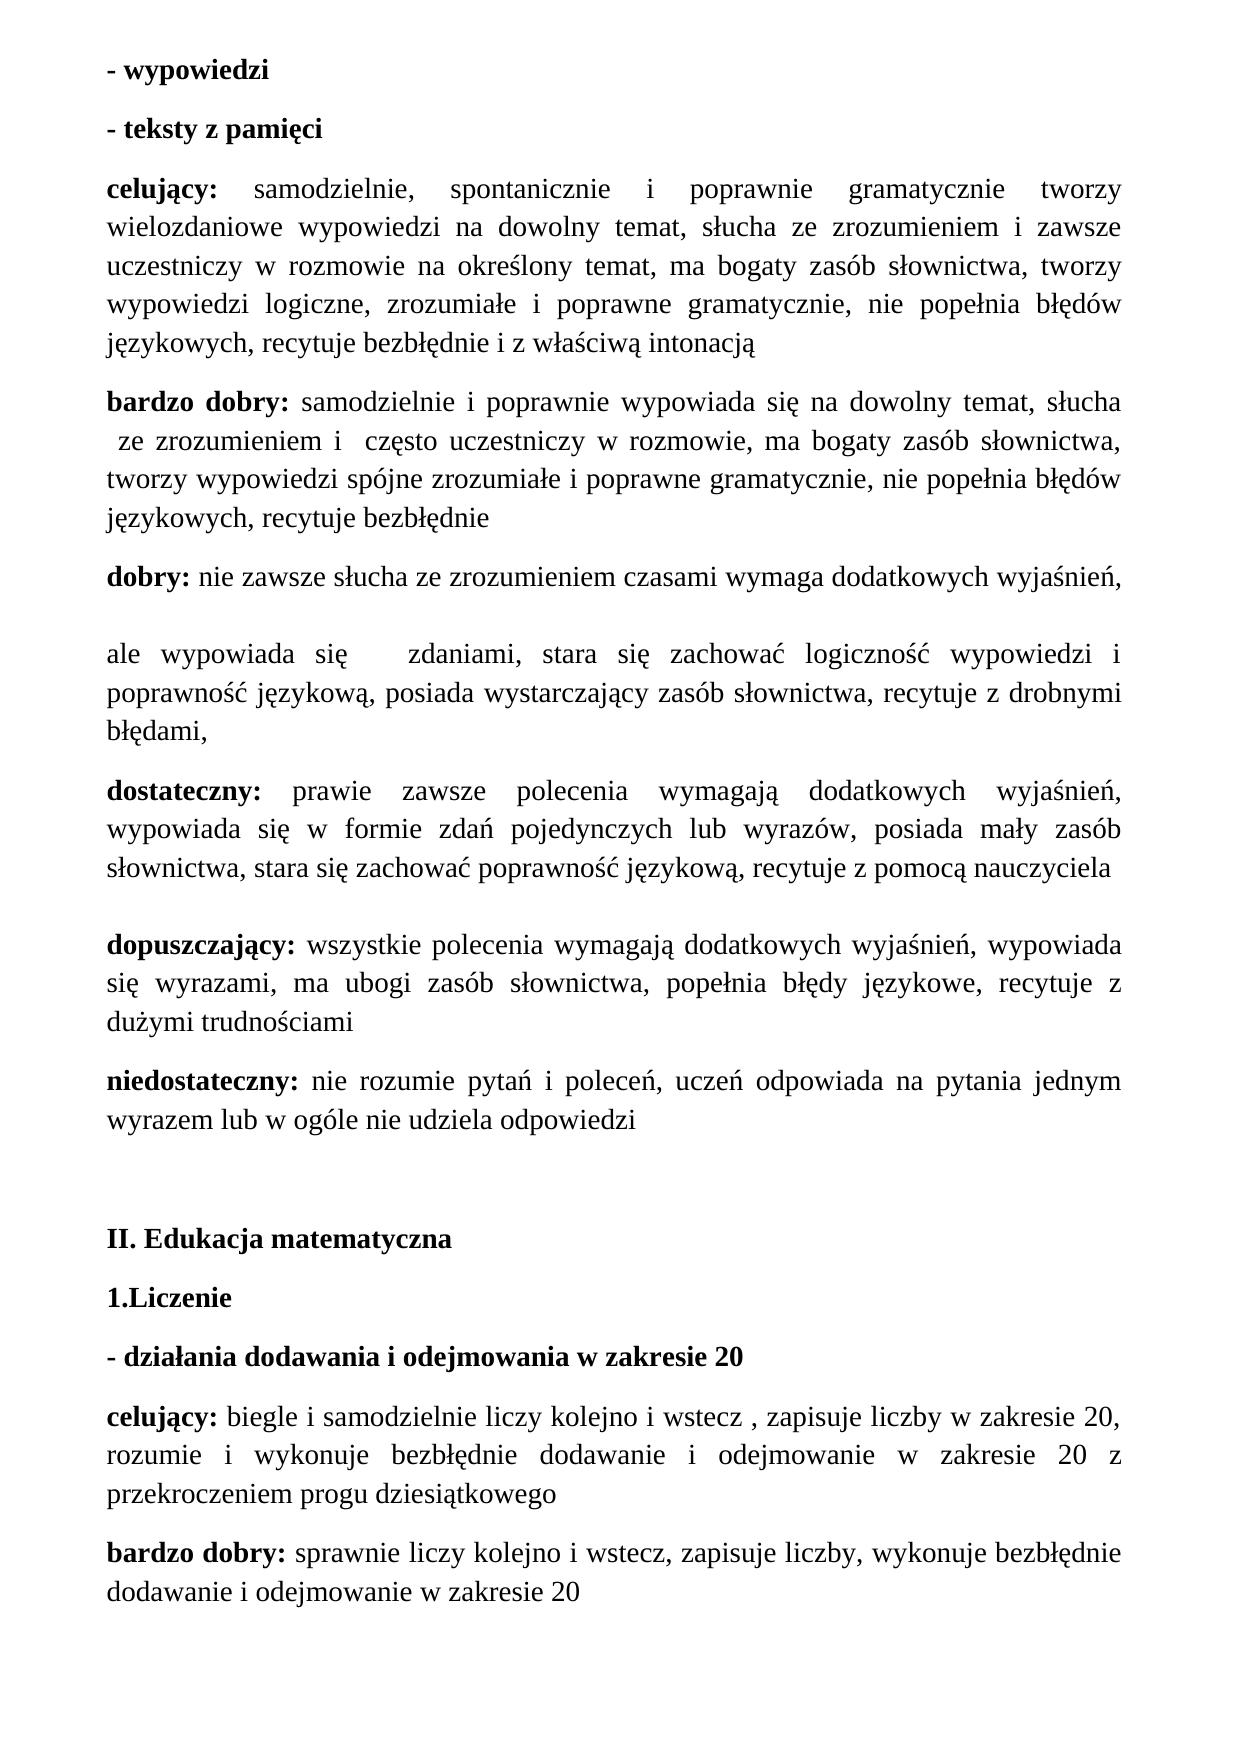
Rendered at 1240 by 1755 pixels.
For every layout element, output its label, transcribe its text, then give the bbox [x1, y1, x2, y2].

text dopuszczający: wszystkie polecenia wymagają dodatkowych wyjaśnień, wypowiada się wyrazami, ma ubogi zasób słownictwa, popełnia błędy językowe, recytuje z dużymi trudnościami [106, 927, 1123, 1038]
text - teksty z pamięci [106, 111, 1123, 145]
text dostateczny: prawie zawsze polecenia wymagają dodatkowych wyjaśnień, wypowiada się w formie zdań pojedynczych lub wyrazów, posiada mały zasób słownictwa, stara się zachować poprawność językową, recytuje z pomocą nauczyciela [106, 773, 1123, 883]
text II. Edukacja matematyczna [106, 1221, 1123, 1254]
text bardzo dobry: samodzielnie i poprawnie wypowiada się na dowolny temat, słucha ze zrozumieniem i często uczestniczy w rozmowie, ma bogaty zasób słownictwa, tworzy wypowiedzi spójne zrozumiałe i poprawne gramatycznie, nie popełnia błędów językowych, recytuje bezbłędnie [106, 384, 1123, 533]
text - wypowiedzi [106, 52, 1123, 86]
text 1.Liczenie [106, 1280, 1123, 1314]
text celujący: biegle i samodzielnie liczy kolejno i wstecz , zapisuje liczby w zakresie 20, rozumie i wykonuje bezbłędnie dodawanie i odejmowanie w zakresie 20 z przekroczeniem progu dziesiątkowego [106, 1399, 1123, 1509]
text niedostateczny: nie rozumie pytań i poleceń, uczeń odpowiada na pytania jednym wyrazem lub w ogóle nie udziela odpowiedzi [106, 1063, 1123, 1136]
text celujący: samodzielnie, spontanicznie i poprawnie gramatycznie tworzy wielozdaniowe wypowiedzi na dowolny temat, słucha ze zrozumieniem i zawsze uczestniczy w rozmowie na określony temat, ma bogaty zasób słownictwa, tworzy wypowiedzi logiczne, zrozumiałe i poprawne gramatycznie, nie popełnia błędów językowych, recytuje bezbłędnie i z właściwą intonacją [106, 171, 1123, 358]
text - działania dodawania i odejmowania w zakresie 20 [106, 1339, 1123, 1373]
text dobry: nie zawsze słucha ze zrozumieniem czasami wymaga dodatkowych wyjaśnień, ale wypowiada się zdaniami, stara się zachować logiczność wypowiedzi i poprawność językową, posiada wystarczający zasób słownictwa, recytuje z drobnymi błędami, [106, 559, 1123, 747]
text bardzo dobry: sprawnie liczy kolejno i wstecz, zapisuje liczby, wykonuje bezbłędnie dodawanie i odejmowanie w zakresie 20 [106, 1535, 1123, 1607]
